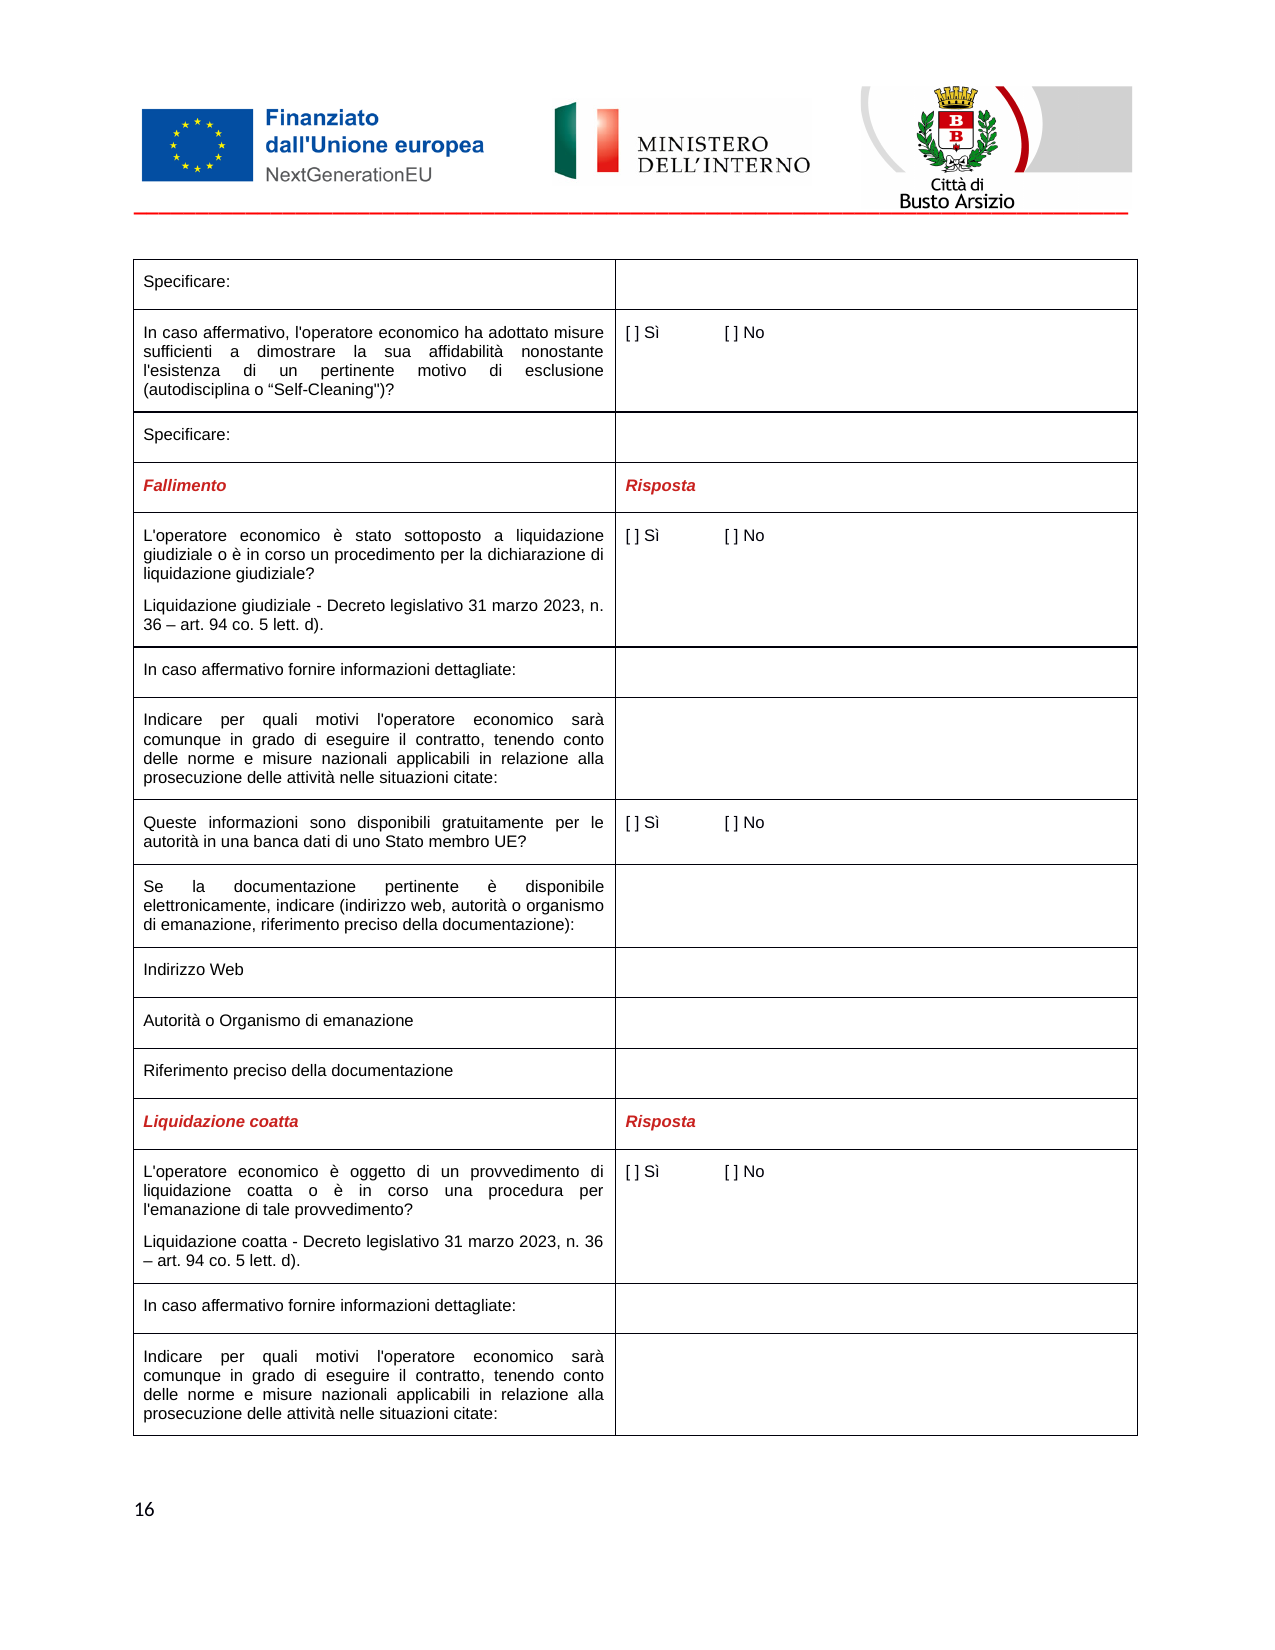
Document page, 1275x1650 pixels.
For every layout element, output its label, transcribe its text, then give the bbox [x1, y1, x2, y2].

table_cell [616, 948, 1137, 997]
picture [551, 98, 813, 186]
table_cell Indirizzo Web [134, 948, 615, 997]
table_cell [616, 998, 1137, 1048]
table_cell [616, 260, 1137, 309]
table_cell [ ] Sì [ ] No [616, 1150, 1137, 1282]
table_cell [ ] Sì [ ] No [616, 800, 1137, 863]
table_cell [616, 648, 1137, 697]
picture [133, 97, 515, 192]
table_cell Indicare per quali motivi l'operatore economico sarà comunque in grado di eseguire il contratto, tenendo conto delle norme e misure nazionali applicabili in relazione alla prosecuzione delle attività nelle situazioni citate: [134, 698, 615, 799]
table_cell Autorità o Organismo di emanazione [134, 998, 615, 1048]
picture [860, 86, 1133, 209]
table_cell [ ] Sì [ ] No [616, 310, 1137, 411]
table_cell L'operatore economico è oggetto di un provvedimento di liquidazione coatta o è in corso una procedura per l'emanazione di tale provvedimento? Liquidazione coatta - Decreto legislativo 31 marzo 2023, n. 36 – art. 94 co. 5 lett. d). [134, 1150, 615, 1282]
table_cell In caso affermativo, l'operatore economico ha adottato misure sufficienti a dimostrare la sua affidabilità nonostante l'esistenza di un pertinente motivo di esclusione (autodisciplina o “Self-Cleaning")? [134, 310, 615, 411]
table_cell Riferimento preciso della documentazione [134, 1049, 615, 1098]
table_cell Liquidazione coatta [134, 1099, 615, 1148]
table_cell In caso affermativo fornire informazioni dettagliate: [134, 1284, 615, 1333]
table_cell [616, 1334, 1137, 1435]
table_cell [ ] Sì [ ] No [616, 513, 1137, 646]
table_cell Fallimento [134, 463, 615, 512]
table_cell Indicare per quali motivi l'operatore economico sarà comunque in grado di eseguire il contratto, tenendo conto delle norme e misure nazionali applicabili in relazione alla prosecuzione delle attività nelle situazioni citate: [134, 1334, 615, 1435]
table_cell Risposta [616, 1099, 1137, 1148]
table_cell L'operatore economico è stato sottoposto a liquidazione giudiziale o è in corso un procedimento per la dichiarazione di liquidazione giudiziale? Liquidazione giudiziale - Decreto legislativo 31 marzo 2023, n. 36 – art. 94 co. 5 lett. d). [134, 513, 615, 646]
table_cell [616, 698, 1137, 799]
table_cell Specificare: [134, 413, 615, 462]
table_cell [616, 1284, 1137, 1333]
table_cell Risposta [616, 463, 1137, 512]
table_cell [616, 413, 1137, 462]
table_cell [616, 1049, 1137, 1098]
table_cell [616, 865, 1137, 947]
table_cell Se la documentazione pertinente è disponibile elettronicamente, indicare (indirizzo web, autorità o organismo di emanazione, riferimento preciso della documentazione): [134, 865, 615, 947]
table_cell Queste informazioni sono disponibili gratuitamente per le autorità in una banca dati di uno Stato membro UE? [134, 800, 615, 863]
table_cell Specificare: [134, 260, 615, 309]
table_cell In caso affermativo fornire informazioni dettagliate: [134, 648, 615, 697]
